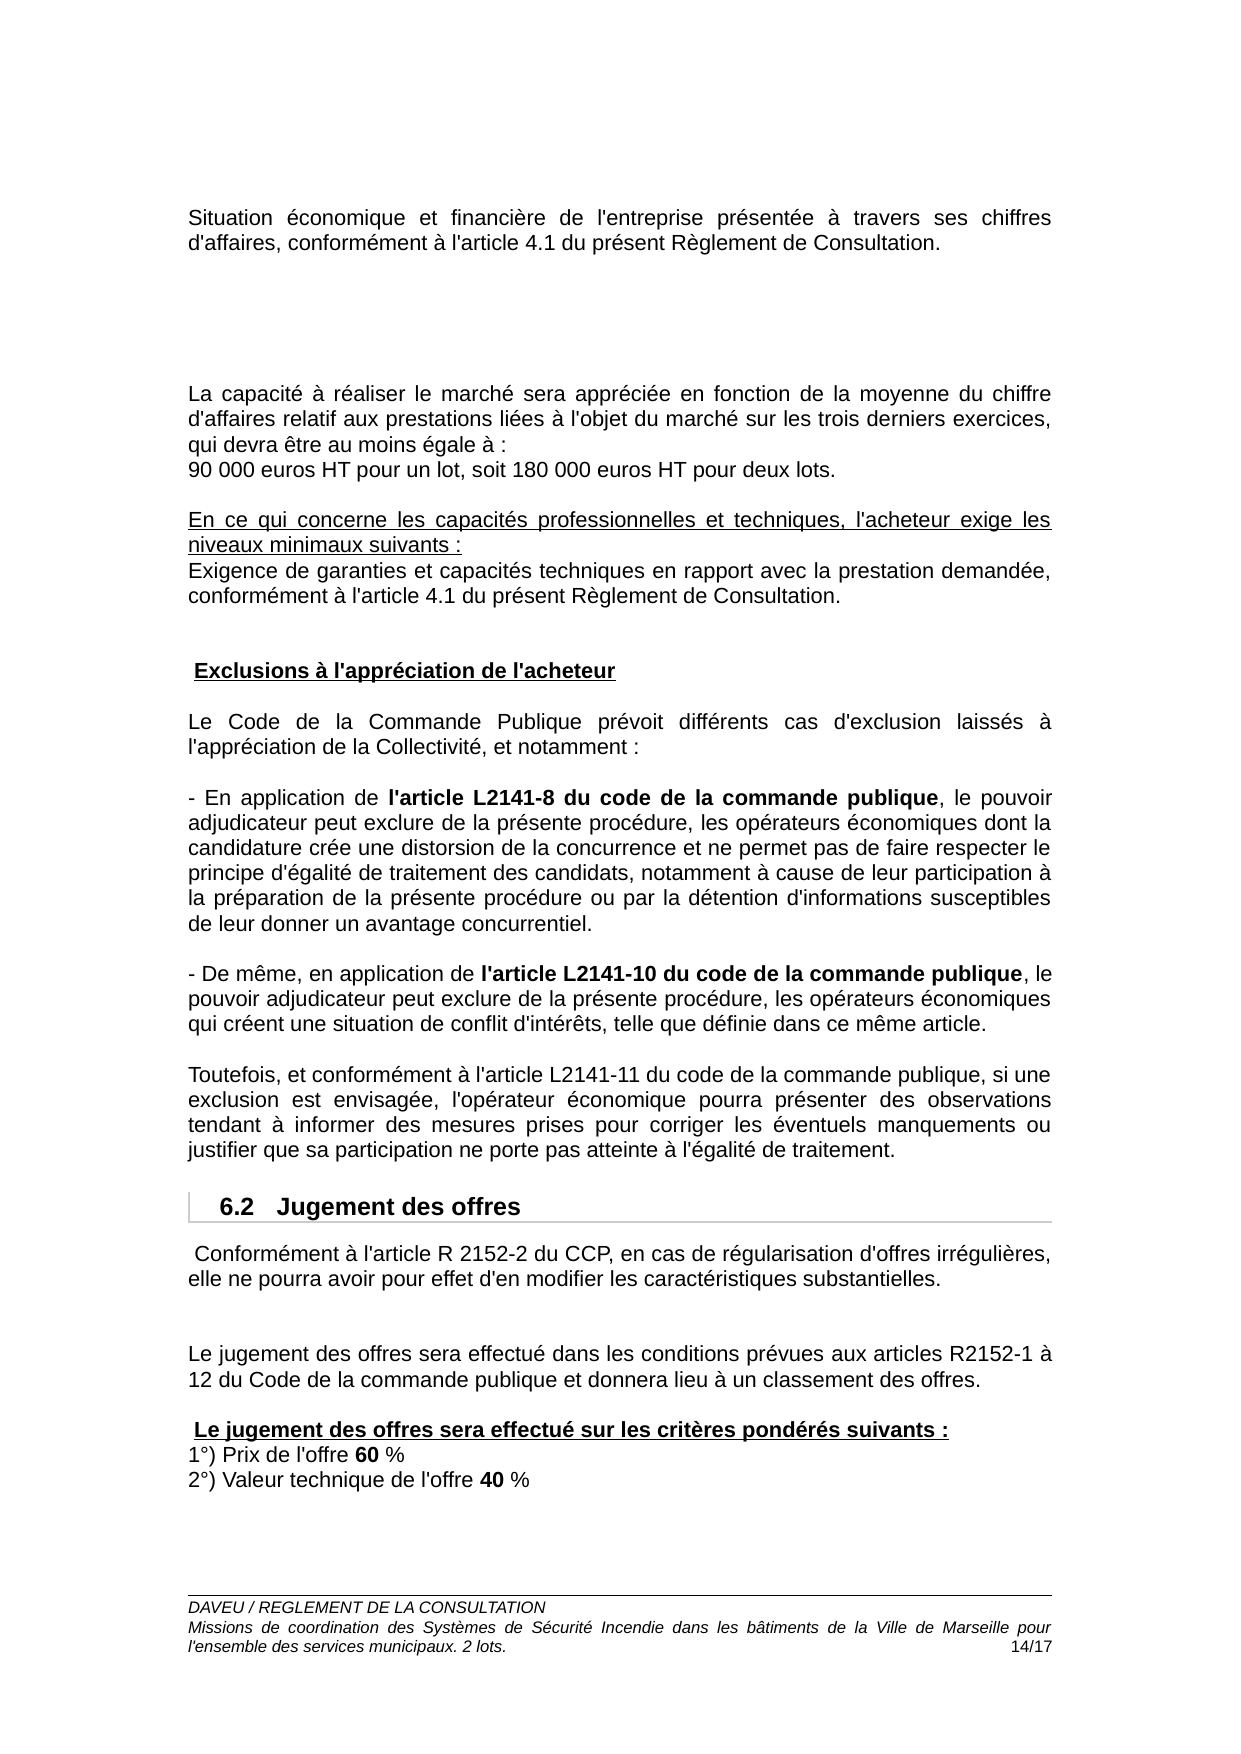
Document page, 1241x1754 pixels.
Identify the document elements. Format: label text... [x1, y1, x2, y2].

text La capacité à réaliser le marché sera appréciée en fonction de la moyenne du chiffre d'affaires relatif aux prestations liées à l'objet du marché sur les trois derniers exercices, qui devra être au moins égale à : [188, 381, 1052, 457]
text Le Code de la Commande Publique prévoit différents cas d'exclusion laissés à l'appréciation de la Collectivité, et notamment : [188, 709, 1052, 759]
subtitle Jugement des offres [190, 1192, 1052, 1221]
text En ce qui concerne les capacités professionnelles et techniques, l'acheteur exige les [188, 507, 1052, 529]
text 2°) Valeur technique de l'offre 40 % [188, 1467, 1052, 1493]
text 1°) Prix de l'offre 60 % [188, 1442, 1052, 1467]
text Le jugement des offres sera effectué sur les critères pondérés suivants : [188, 1417, 1052, 1442]
text Toutefois, et conformément à l'article L2141-11 du code de la commande publique, si une exclusion est envisagée, l'opérateur économique pourra présenter des observations tendant à informer des mesures prises pour corriger les éventuels manquements ou justifier que sa participation ne porte pas atteinte à l'égalité de traitement. [188, 1062, 1052, 1162]
text - En application de l'article L2141-8 du code de la commande publique, le pouvoir adjudicateur peut exclure de la présente procédure, les opérateurs économiques dont la candidature crée une distorsion de la concurrence et ne permet pas de faire respecter le principe d'égalité de traitement des candidats, notamment à cause de leur participation à la préparation de la présente procédure ou par la détention d'informations susceptibles de leur donner un avantage concurrentiel. [188, 784, 1052, 936]
text Conformément à l'article R 2152-2 du CCP, en cas de régularisation d'offres irrégulières, elle ne pourra avoir pour effet d'en modifier les caractéristiques substantielles. [188, 1241, 1052, 1291]
text Exigence de garanties et capacités techniques en rapport avec la prestation demandée, conformément à l'article 4.1 du présent Règlement de Consultation. [188, 557, 1052, 608]
text - De même, en application de l'article L2141-10 du code de la commande publique, le pouvoir adjudicateur peut exclure de la présente procédure, les opérateurs économiques qui créent une situation de conflit d'intérêts, telle que définie dans ce même article. [188, 961, 1052, 1036]
text Le jugement des offres sera effectué dans les conditions prévues aux articles R2152-1 à 12 du Code de la commande publique et donnera lieu à un classement des offres. [188, 1341, 1052, 1392]
text 90 000 euros HT pour un lot, soit 180 000 euros HT pour deux lots. [188, 457, 1052, 482]
text niveaux minimaux suivants : [188, 530, 1052, 557]
text Exclusions à l'appréciation de l'acheteur [188, 658, 1052, 683]
text Situation économique et financière de l'entreprise présentée à travers ses chiffres d'affaires, conformément à l'article 4.1 du présent Règlement de Consultation. [188, 204, 1052, 255]
